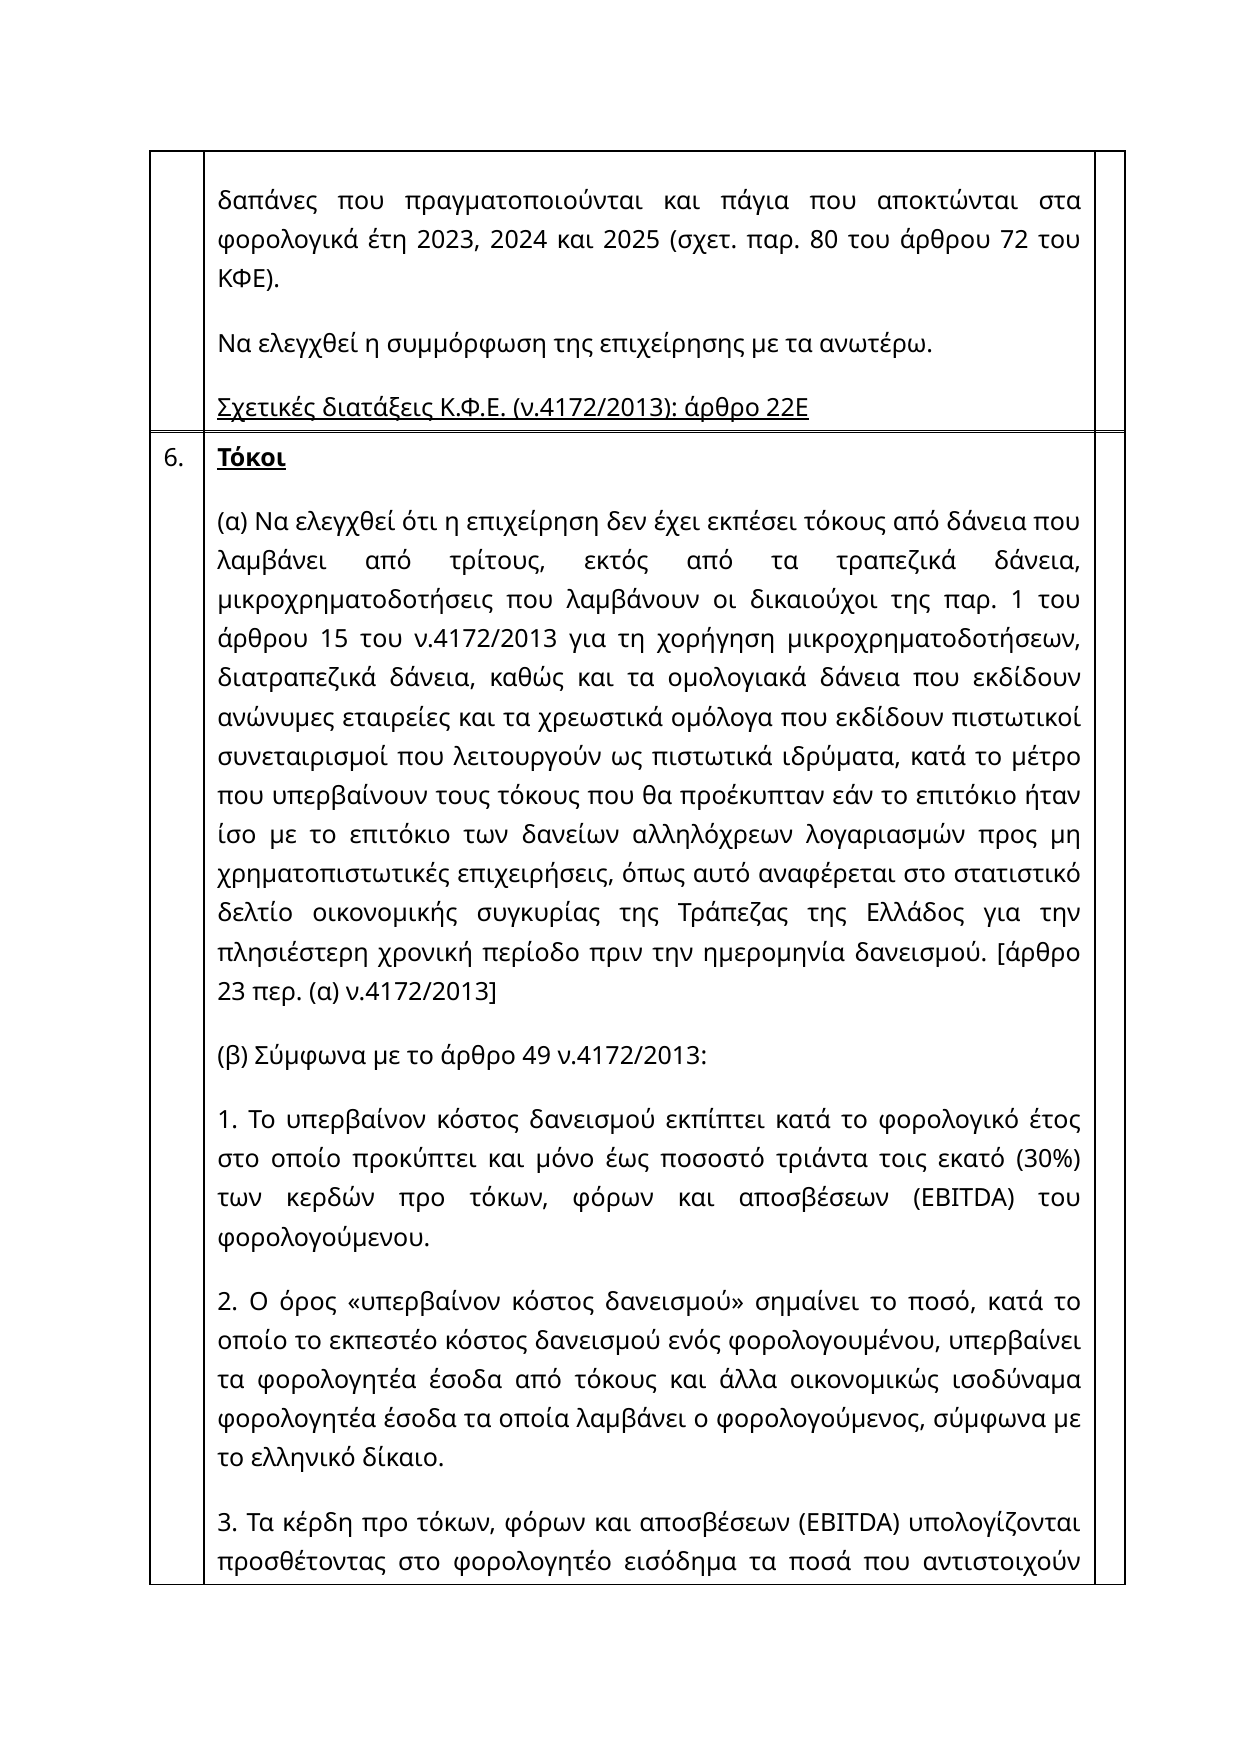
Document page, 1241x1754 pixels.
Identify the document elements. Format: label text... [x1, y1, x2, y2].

table_header 6. [151, 433, 203, 1584]
table_cell δαπάνες που πραγματοποιούνται και πάγια που αποκτώνται στα φορολογικά έτη 2023, 2024 και 2025 (σχετ. παρ. 80 του άρθρου 72 του ΚΦΕ). Να ελεγχθεί η συμμόρφωση της επιχείρησης με τα ανωτέρω. Σχετικές διατάξεις Κ.Φ.Ε. (ν.4172/2013): άρθρο 22Ε [205, 152, 1094, 430]
table_cell [151, 152, 203, 430]
table_header [1096, 433, 1124, 1584]
table_cell [1096, 152, 1124, 430]
table_header Τόκοι (α) Να ελεγχθεί ότι η επιχείρηση δεν έχει εκπέσει τόκους από δάνεια που λαμβάνει από τρίτους, εκτός από τα τραπεζικά δάνεια, μικροχρηματοδοτήσεις που λαμβάνουν οι δικαιούχοι της παρ. 1 του άρθρου 15 του ν.4172/2013 για τη χορήγηση μικροχρηματοδοτήσεων, διατραπεζικά δάνεια, καθώς και τα ομολογιακά δάνεια που εκδίδουν ανώνυμες εταιρείες και τα χρεωστικά ομόλογα που εκδίδουν πιστωτικοί συνεταιρισμοί που λειτουργούν ως πιστωτικά ιδρύματα, κατά το μέτρο που υπερβαίνουν τους τόκους που θα προέκυπταν εάν το επιτόκιο ήταν ίσο με το επιτόκιο των δανείων αλληλόχρεων λογαριασμών προς μη χρηματοπιστωτικές επιχειρήσεις, όπως αυτό αναφέρεται στο στατιστικό δελτίο οικονομικής συγκυρίας της Τράπεζας της Ελλάδος για την πλησιέστερη χρονική περίοδο πριν την ημερομηνία δανεισμού. [άρθρο 23 περ. (α) ν.4172/2013] (β) Σύμφωνα με το άρθρο 49 ν.4172/2013: 1. Το υπερβαίνον κόστος δανεισμού εκπίπτει κατά το φορολογικό έτος στο οποίο προκύπτει και μόνο έως ποσοστό τριάντα τοις εκατό (30%) των κερδών προ τόκων, φόρων και αποσβέσεων (EBITDA) του φορολογούμενου. 2. Ο όρος «υπερβαίνον κόστος δανεισμού» σημαίνει το ποσό, κατά το οποίο το εκπεστέο κόστος δανεισμού ενός φορολογουμένου, υπερβαίνει τα φορολογητέα έσοδα από τόκους και άλλα οικονομικώς ισοδύναμα φορολογητέα έσοδα τα οποία λαμβάνει ο φορολογούμενος, σύμφωνα με το ελληνικό δίκαιο. 3. Τα κέρδη προ τόκων, φόρων και αποσβέσεων (EBITDA) υπολογίζονται προσθέτοντας στο φορολογητέο εισόδημα τα ποσά που αντιστοιχούν [205, 433, 1094, 1584]
